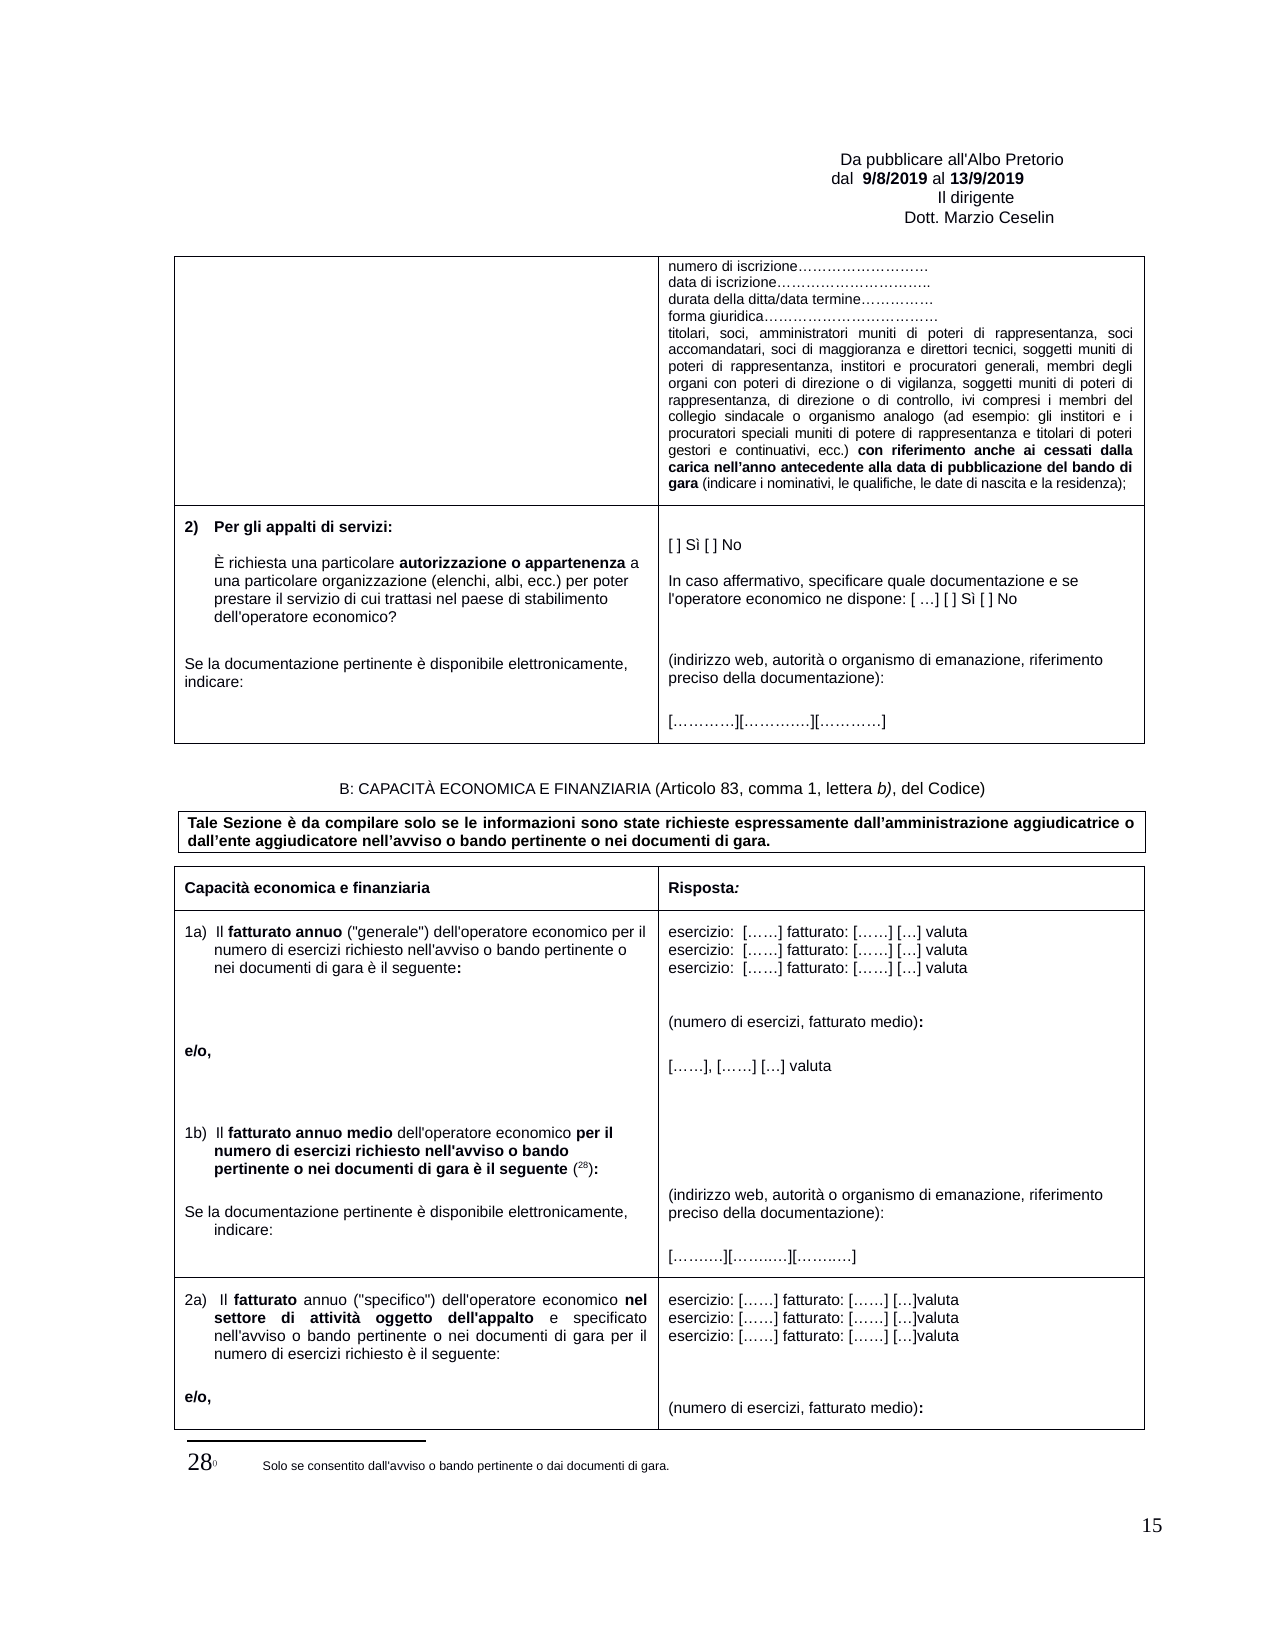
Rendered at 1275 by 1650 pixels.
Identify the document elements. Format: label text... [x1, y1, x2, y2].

table_cell 1a) Il fatturato annuo ("generale") dell'operatore economico per il numero di esercizi richiesto nell'avviso o bando pertinente o nei documenti di gara è il seguente: e/o, 1b) Il fatturato annuo medio dell'operatore economico per il numero di esercizi richiesto nell'avviso o bando pertinente o nei documenti di gara è il seguente (): Se la documentazione pertinente è disponibile elettronicamente, indicare: [175, 911, 658, 1277]
table_cell Per gli appalti di servizi: È richiesta una particolare autorizzazione o appartenenza a una particolare organizzazione (elenchi, albi, ecc.) per poter prestare il servizio di cui trattasi nel paese di stabilimento dell'operatore economico? Se la documentazione pertinente è disponibile elettronicamente, indicare: [175, 506, 658, 743]
table_cell [ ] Sì [ ] No In caso affermativo, specificare quale documentazione e se l'operatore economico ne dispone: [ …] [ ] Sì [ ] No (indirizzo web, autorità o organismo di emanazione, riferimento preciso della documentazione): […………][……….…][…………] [659, 506, 1144, 743]
table_header Capacità economica e finanziaria [175, 867, 658, 909]
title B: Capacità economica e finanziaria (Articolo 83, comma 1, lettera b), del Codice) [187, 779, 1137, 798]
table_cell esercizio: [……] fatturato: [……] […] valuta esercizio: [……] fatturato: [……] […] valuta esercizio: [……] fatturato: [……] […] valuta (numero di esercizi, fatturato medio): [……], [……] […] valuta (indirizzo web, autorità o organismo di emanazione, riferimento preciso della documentazione): […….…][……..…][……..…] [659, 911, 1144, 1277]
table_cell 2a) Il fatturato annuo ("specifico") dell'operatore economico nel settore di attività oggetto dell'appalto e specificato nell'avviso o bando pertinente o nei documenti di gara per il numero di esercizi richiesto è il seguente: e/o, [175, 1278, 658, 1429]
text Tale Sezione è da compilare solo se le informazioni sono state richieste espressamente dall’amministrazione aggiudicatrice o dall’ente aggiudicatore nell’avviso o bando pertinente o nei documenti di gara. [179, 812, 1145, 852]
table_cell [175, 257, 658, 504]
table_header Risposta: [659, 867, 1144, 909]
table_cell esercizio: [……] fatturato: [……] […]valuta esercizio: [……] fatturato: [……] […]valuta esercizio: [……] fatturato: [……] […]valuta (numero di esercizi, fatturato medio): [659, 1278, 1144, 1429]
table_cell numero di iscrizione……………………… data di iscrizione………………………….. durata della ditta/data termine…………… forma giuridica……………………………… titolari, soci, amministratori muniti di poteri di rappresentanza, soci accomandatari, soci di maggioranza e direttori tecnici, soggetti muniti di poteri di rappresentanza, institori e procuratori generali, membri degli organi con poteri di direzione o di vigilanza, soggetti muniti di poteri di rappresentanza, di direzione o di controllo, ivi compresi i membri del collegio sindacale o organismo analogo (ad esempio: gli institori e i procuratori speciali muniti di potere di rappresentanza e titolari di poteri gestori e continuativi, ecc.) con riferimento anche ai cessati dalla carica nell’anno antecedente alla data di pubblicazione del bando di gara (indicare i nominativi, le qualifiche, le date di nascita e la residenza); [659, 257, 1144, 504]
